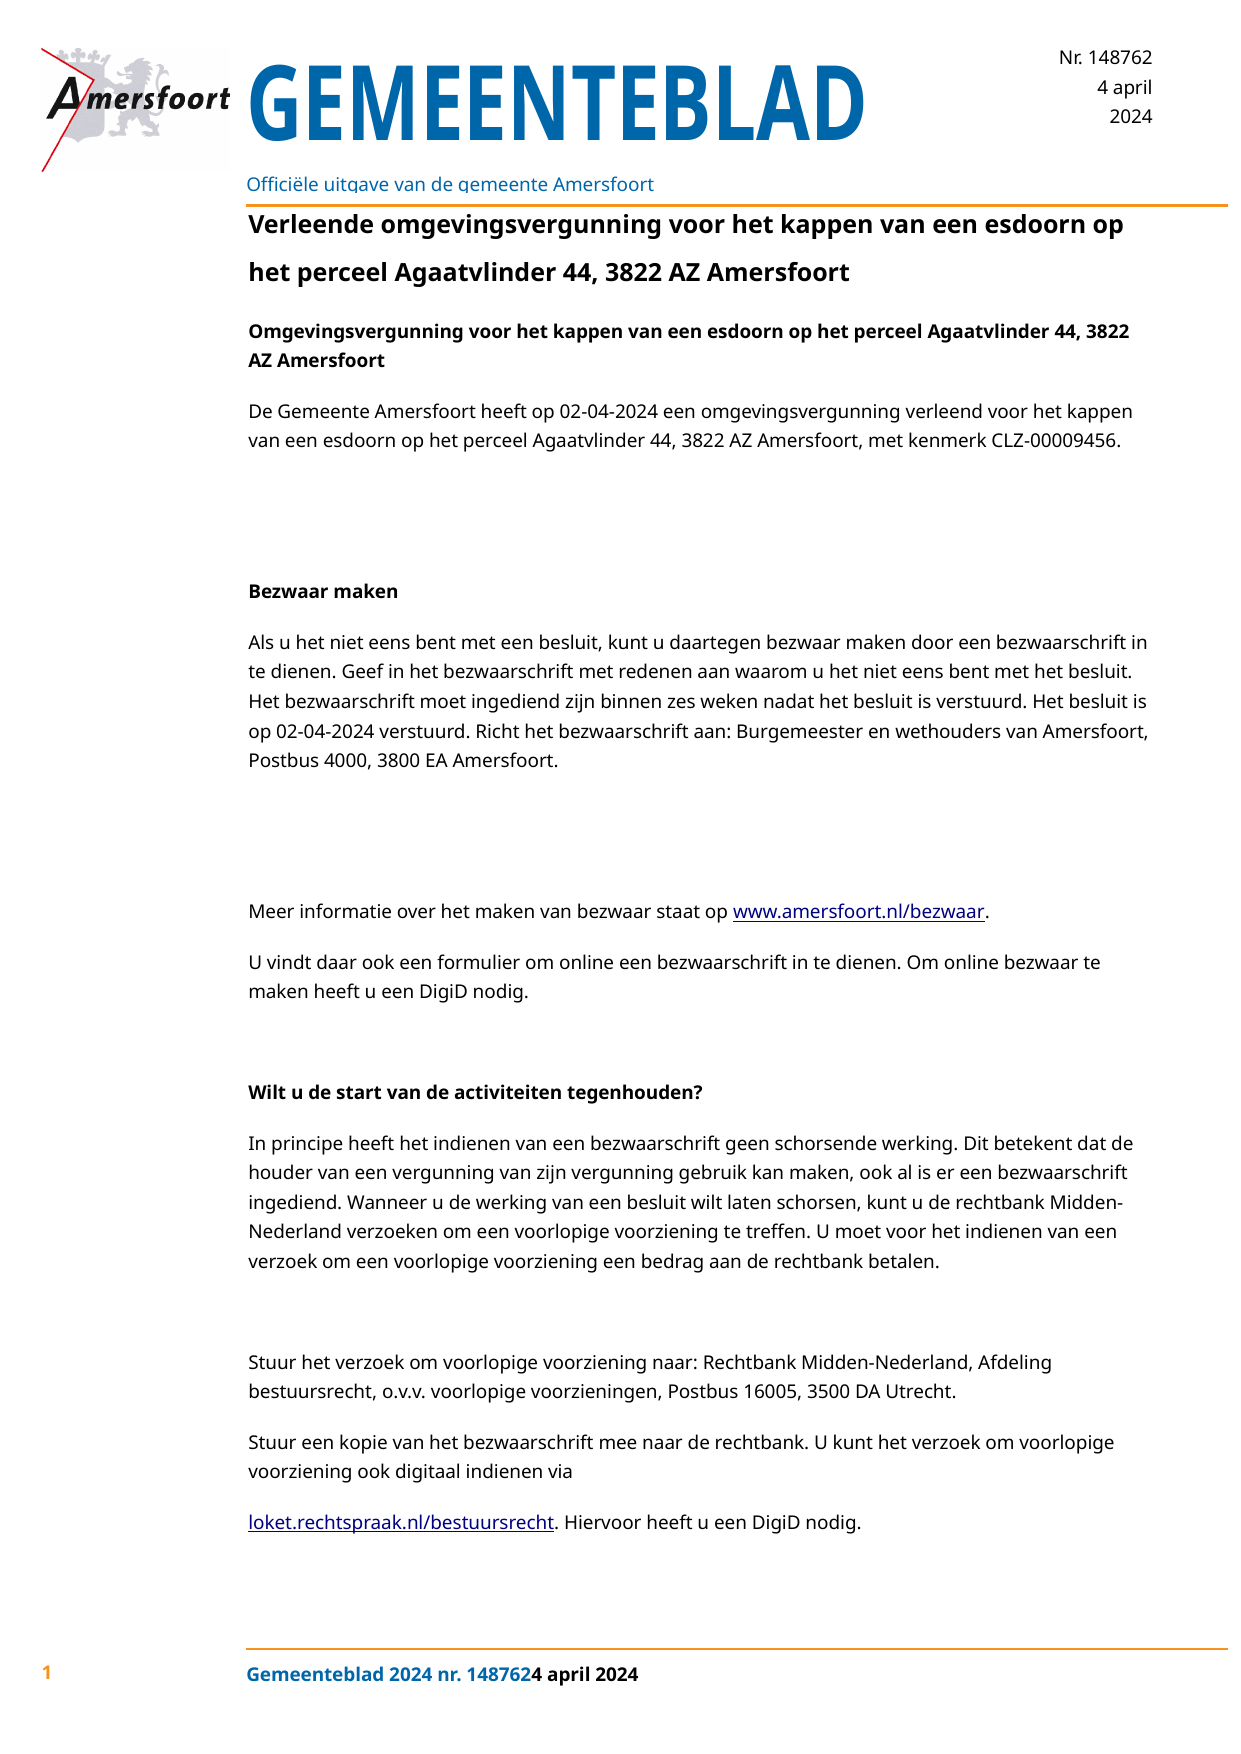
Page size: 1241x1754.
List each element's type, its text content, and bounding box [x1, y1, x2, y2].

text Omgevingsvergunning voor het kappen van een esdoorn op het perceel Agaatvlinder 44, 3822 AZ Amersfoort [248, 318, 1152, 373]
text Verleende omgevingsvergunning voor het kappen van een esdoorn op het perceel Agaatvlinder 44, 3822 AZ Amersfoort [248, 207, 1152, 288]
text In principe heeft het indienen van een bezwaarschrift geen schorsende werking. Dit betekent dat de houder van een vergunning van zijn vergunning gebruik kan maken, ook al is er een bezwaarschrift ingediend. Wanneer u de werking van een besluit wilt laten schorsen, kunt u de rechtbank Midden-Nederland verzoeken om een voorlopige voorziening te treffen. U moet voor het indienen van een verzoek om een voorlopige voorziening een bedrag aan de rechtbank betalen. [248, 1130, 1152, 1274]
text Stuur een kopie van het bezwaarschrift mee naar de rechtbank. U kunt het verzoek om voorlopige voorziening ook digitaal indienen via [248, 1429, 1152, 1484]
text loket.rechtspraak.nl/bestuursrecht. Hiervoor heeft u een DigiD nodig. [248, 1509, 1152, 1535]
text U vindt daar ook een formulier om online een bezwaarschrift in te dienen. Om online bezwaar te maken heeft u een DigiD nodig. [248, 949, 1152, 1004]
picture [41, 47, 231, 172]
text Stuur het verzoek om voorlopige voorziening naar: Rechtbank Midden-Nederland, Afdeling bestuursrecht, o.v.v. voorlopige voorzieningen, Postbus 16005, 3500 DA Utrecht. [248, 1349, 1152, 1404]
text De Gemeente Amersfoort heeft op 02-04-2024 een omgevingsvergunning verleend voor het kappen van een esdoorn op het perceel Agaatvlinder 44, 3822 AZ Amersfoort, met kenmerk CLZ-00009456. [248, 398, 1152, 453]
text Wilt u de start van de activiteiten tegenhouden? [248, 1079, 1152, 1105]
text Als u het niet eens bent met een besluit, kunt u daartegen bezwaar maken door een bezwaarschrift in te dienen. Geef in het bezwaarschrift met redenen aan waarom u het niet eens bent met het besluit. Het bezwaarschrift moet ingediend zijn binnen zes weken nadat het besluit is verstuurd. Het besluit is op 02-04-2024 verstuurd. Richt het bezwaarschrift aan: Burgemeester en wethouders van Amersfoort, Postbus 4000, 3800 EA Amersfoort. [248, 629, 1152, 773]
text Bezwaar maken [248, 579, 1152, 604]
text Meer informatie over het maken van bezwaar staat op www.amersfoort.nl/bezwaar. [248, 899, 1152, 924]
